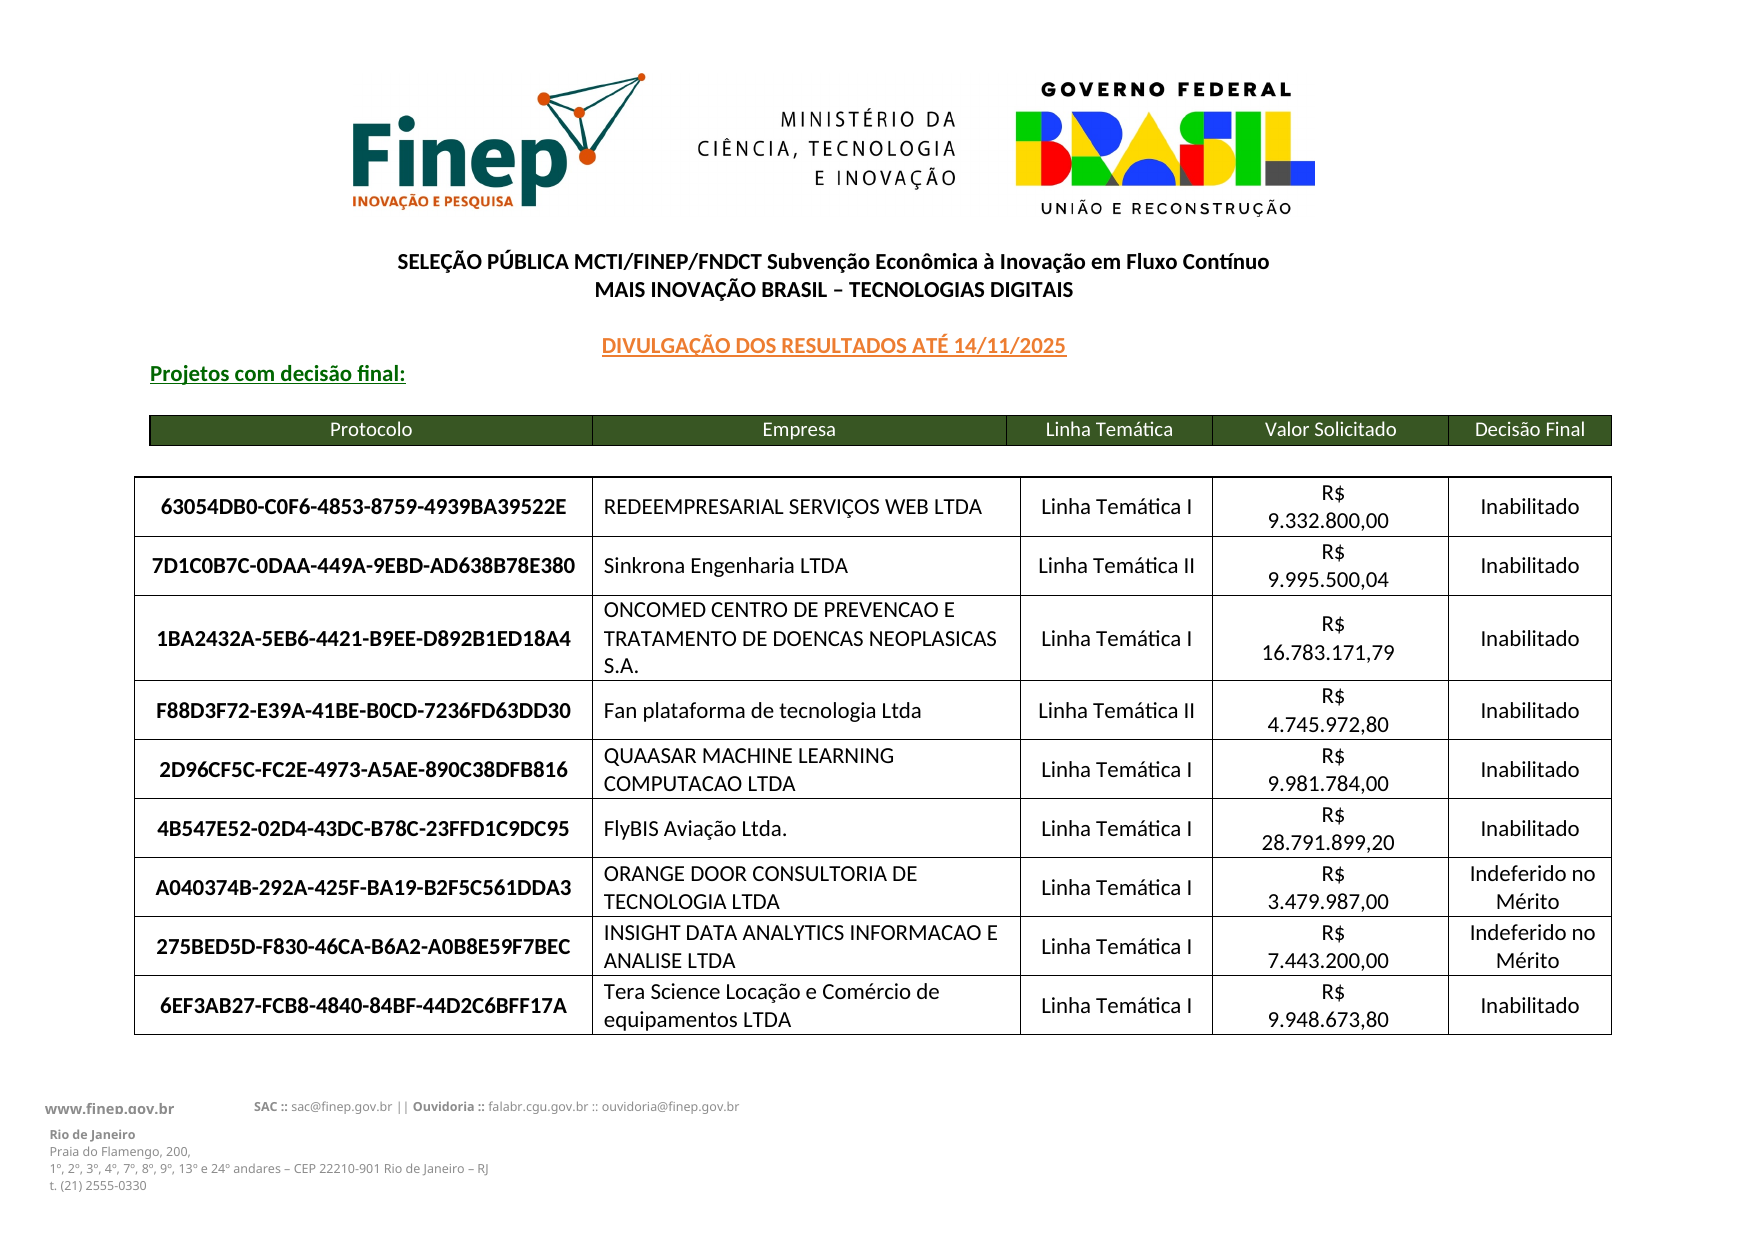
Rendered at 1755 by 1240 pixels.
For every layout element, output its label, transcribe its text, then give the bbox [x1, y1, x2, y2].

table_cell Indeferido no Mérito [1449, 858, 1611, 916]
table_cell 1BA2432A-5EB6-4421-B9EE-D892B1ED18A4 [135, 596, 592, 680]
table_cell Inabilitado [1449, 740, 1611, 798]
table_cell Linha Temática I [1021, 478, 1212, 536]
table_cell 2D96CF5C-FC2E-4973-A5AE-890C38DFB816 [135, 740, 592, 798]
table_cell Linha Temática I [1021, 740, 1212, 798]
table_cell R$ 9.332.800,00 [1213, 478, 1448, 536]
table_cell 275BED5D-F830-46CA-B6A2-A0B8E59F7BEC [135, 917, 592, 975]
table_cell R$ 4.745.972,80 [1213, 681, 1448, 739]
table_cell R$ 16.783.171,79 [1213, 596, 1448, 680]
table_cell R$ 9.948.673,80 [1213, 976, 1448, 1034]
table_cell 4B547E52-02D4-43DC-B78C-23FFD1C9DC95 [135, 799, 592, 857]
table_cell Tera Science Locação e Comércio de equipamentos LTDA [593, 976, 1020, 1034]
table_cell A040374B-292A-425F-BA19-B2F5C561DDA3 [135, 858, 592, 916]
table_cell Sinkrona Engenharia LTDA [593, 537, 1020, 594]
table_cell R$ 3.479.987,00 [1213, 858, 1448, 916]
table_cell 63054DB0-C0F6-4853-8759-4939BA39522E [135, 478, 592, 536]
table_cell FlyBIS Aviação Ltda. [593, 799, 1020, 857]
table_cell INSIGHT DATA ANALYTICS INFORMACAO E ANALISE LTDA [593, 917, 1020, 975]
table_cell Inabilitado [1449, 478, 1611, 536]
table_cell ORANGE DOOR CONSULTORIA DE TECNOLOGIA LTDA [593, 858, 1020, 916]
table_cell F88D3F72-E39A-41BE-B0CD-7236FD63DD30 [135, 681, 592, 739]
table_cell QUAASAR MACHINE LEARNING COMPUTACAO LTDA [593, 740, 1020, 798]
table_cell R$ 28.791.899,20 [1213, 799, 1448, 857]
table_cell Linha Temática II [1021, 681, 1212, 739]
table_cell REDEEMPRESARIAL SERVIÇOS WEB LTDA [593, 478, 1020, 536]
table_cell Inabilitado [1449, 596, 1611, 680]
table_cell 6EF3AB27-FCB8-4840-84BF-44D2C6BFF17A [135, 976, 592, 1034]
table_cell Fan plataforma de tecnologia Ltda [593, 681, 1020, 739]
table_cell Inabilitado [1449, 537, 1611, 594]
table_cell Indeferido no Mérito [1449, 917, 1611, 975]
table_cell R$ 7.443.200,00 [1213, 917, 1448, 975]
table_cell Linha Temática II [1021, 537, 1212, 594]
table_cell R$ 9.995.500,04 [1213, 537, 1448, 594]
table_cell Linha Temática I [1021, 596, 1212, 680]
table_cell ONCOMED CENTRO DE PREVENCAO E TRATAMENTO DE DOENCAS NEOPLASICAS S.A. [593, 596, 1020, 680]
table_cell Inabilitado [1449, 976, 1611, 1034]
table_cell Inabilitado [1449, 681, 1611, 739]
table_cell Linha Temática I [1021, 976, 1212, 1034]
table_cell Linha Temática I [1021, 858, 1212, 916]
table_cell R$ 9.981.784,00 [1213, 740, 1448, 798]
table_cell Linha Temática I [1021, 799, 1212, 857]
table_cell Linha Temática I [1021, 917, 1212, 975]
table_cell Inabilitado [1449, 799, 1611, 857]
table_cell 7D1C0B7C-0DAA-449A-9EBD-AD638B78E380 [135, 537, 592, 594]
